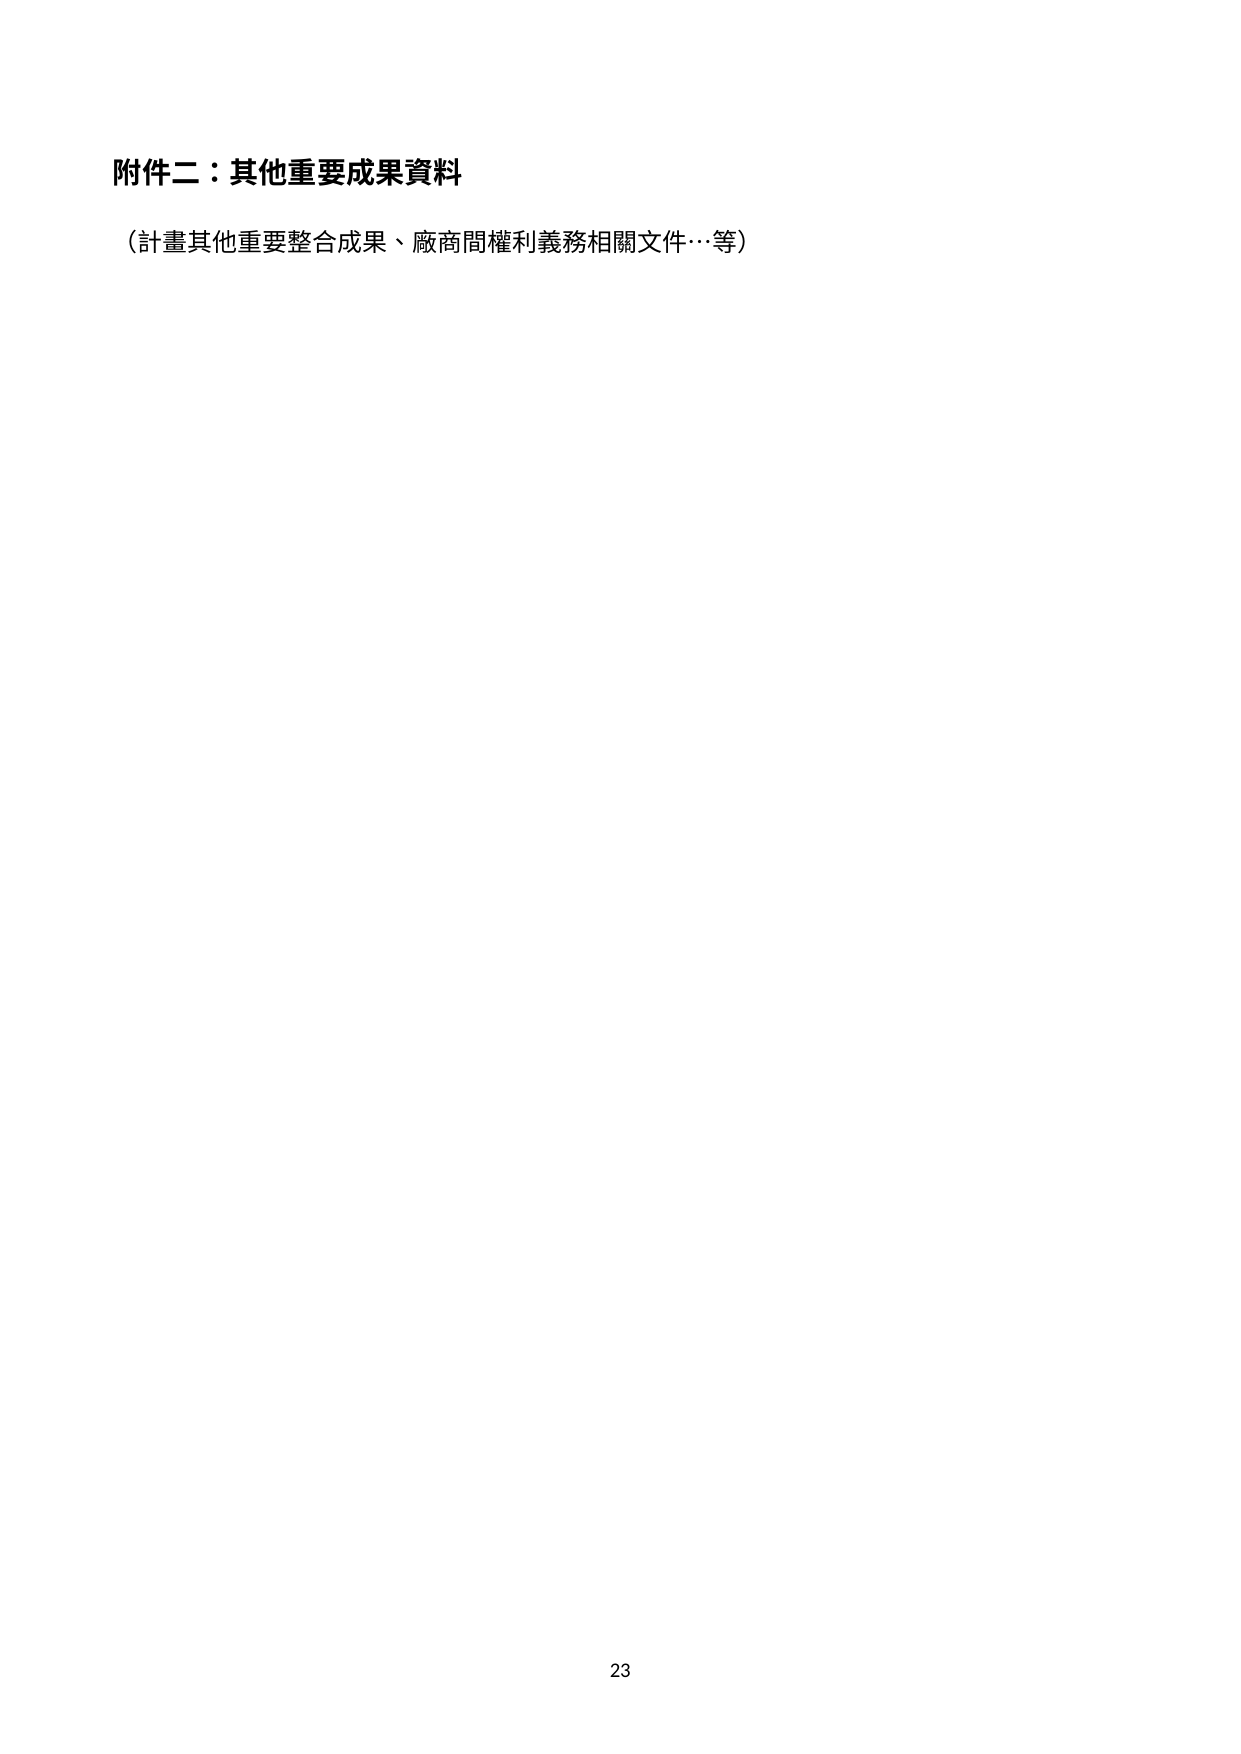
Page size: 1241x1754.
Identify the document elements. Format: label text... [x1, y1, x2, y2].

subtitle 附件二：其他重要成果資料 [112, 150, 1128, 192]
text （計畫其他重要整合成果、廠商間權利義務相關文件…等） [112, 221, 1128, 259]
